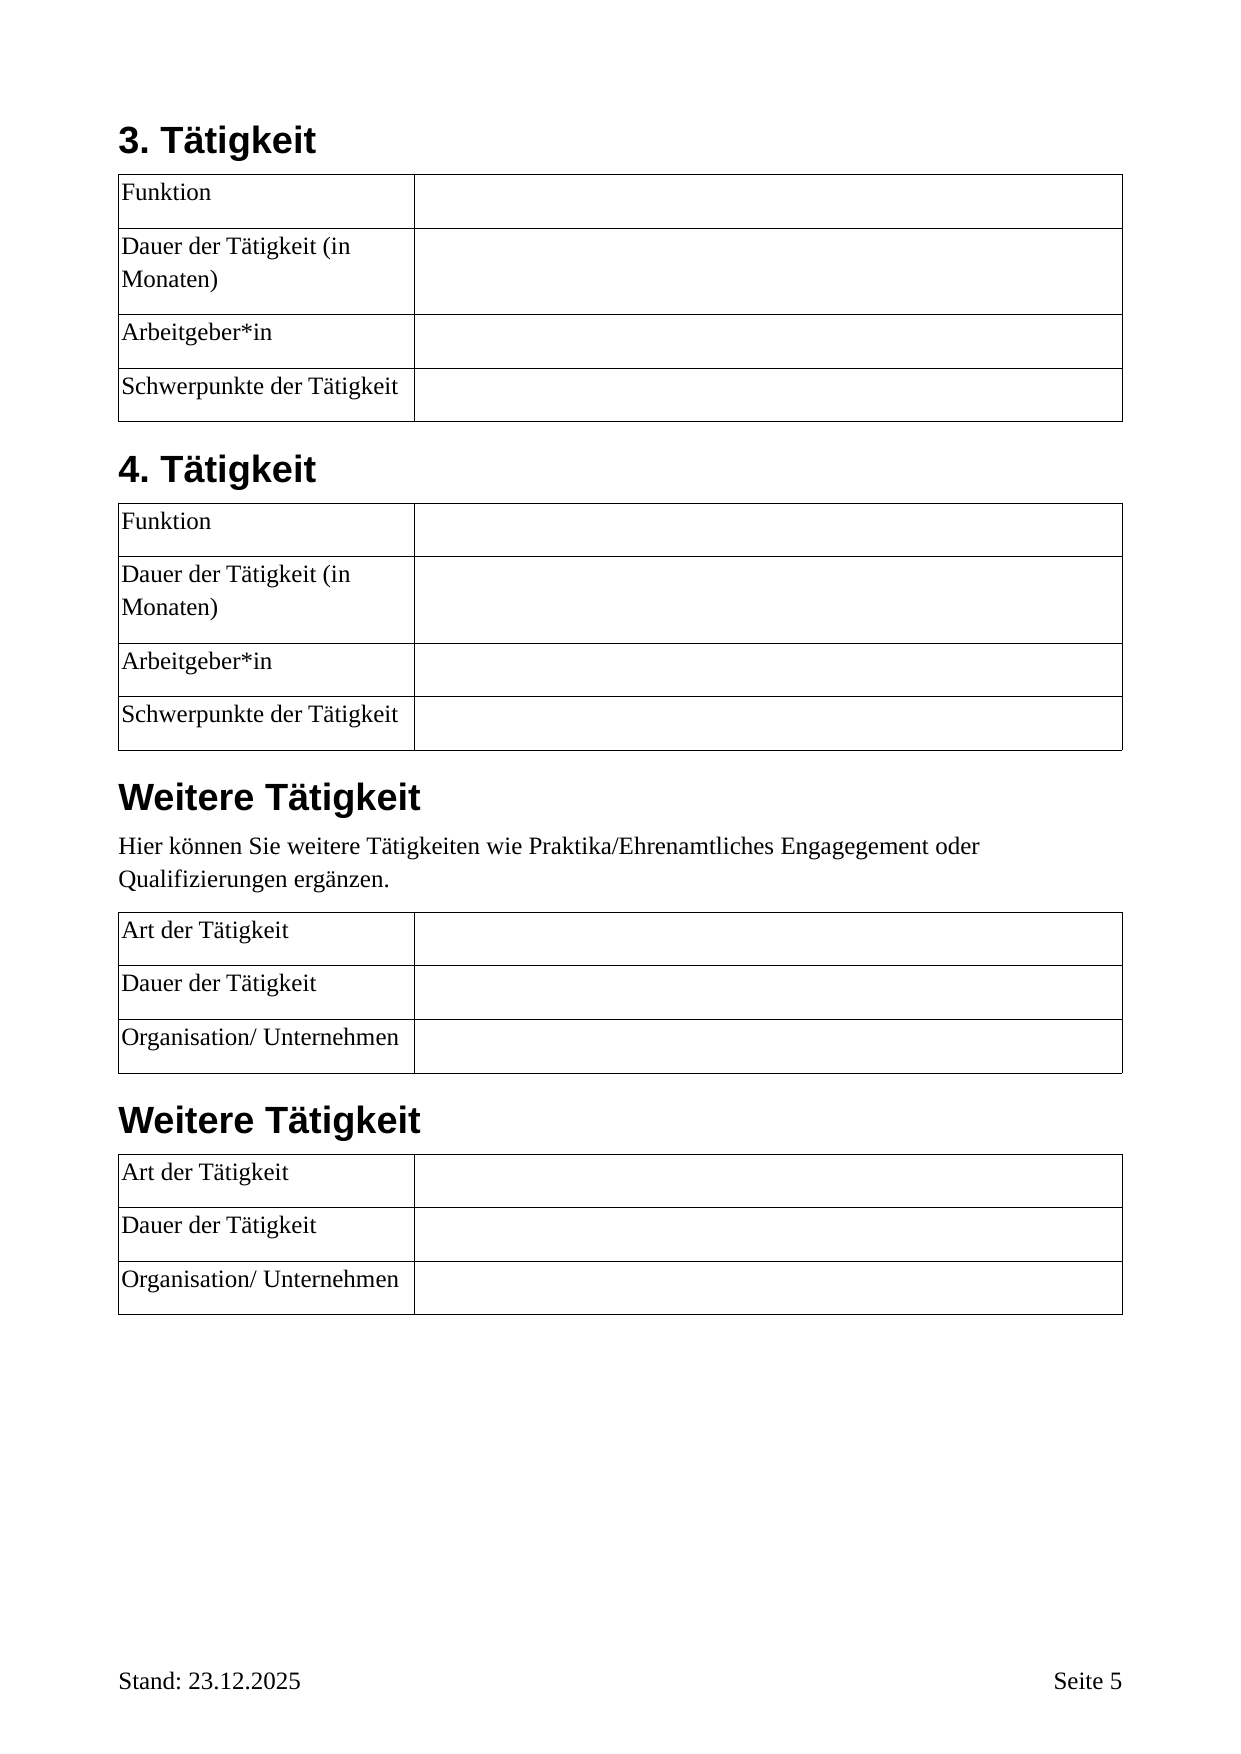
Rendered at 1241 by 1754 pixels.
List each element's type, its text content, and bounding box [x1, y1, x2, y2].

table_cell Organisation/ Unternehmen [119, 1262, 414, 1314]
table_cell Schwerpunkte der Tätigkeit [119, 697, 414, 750]
table_cell [415, 966, 1122, 1019]
table_header [415, 913, 1122, 965]
table_cell Dauer der Tätigkeit [119, 966, 414, 1019]
subtitle Weitere Tätigkeit [118, 1097, 1122, 1141]
table_cell [415, 315, 1122, 368]
table_cell Dauer der Tätigkeit [119, 1208, 414, 1261]
table_cell Organisation/ Unternehmen [119, 1020, 414, 1072]
table_cell Dauer der Tätigkeit (in Monaten) [119, 229, 414, 314]
subtitle 4. Tätigkeit [118, 447, 1122, 490]
table_header Funktion [119, 175, 414, 228]
text Hier können Sie weitere Tätigkeiten wie Praktika/Ehrenamtliches Engagegement oder Qualifizierungen ergänzen. [118, 831, 1122, 893]
table_cell [415, 644, 1122, 696]
table_cell [415, 697, 1122, 750]
table_cell Dauer der Tätigkeit (in Monaten) [119, 557, 414, 643]
table_header [415, 1155, 1122, 1207]
table_cell [415, 1208, 1122, 1261]
table_cell Arbeitgeber*in [119, 315, 414, 368]
table_header [415, 504, 1122, 556]
table_cell Schwerpunkte der Tätigkeit [119, 369, 414, 421]
table_header Funktion [119, 504, 414, 556]
table_header Art der Tätigkeit [119, 913, 414, 965]
table_header Art der Tätigkeit [119, 1155, 414, 1207]
table_header [415, 175, 1122, 228]
table_cell [415, 1262, 1122, 1314]
table_cell [415, 369, 1122, 421]
table_cell [415, 229, 1122, 314]
table_cell [415, 557, 1122, 643]
table_cell Arbeitgeber*in [119, 644, 414, 696]
subtitle 3. Tätigkeit [118, 118, 1122, 162]
table_cell [415, 1020, 1122, 1072]
subtitle Weitere Tätigkeit [118, 775, 1122, 819]
